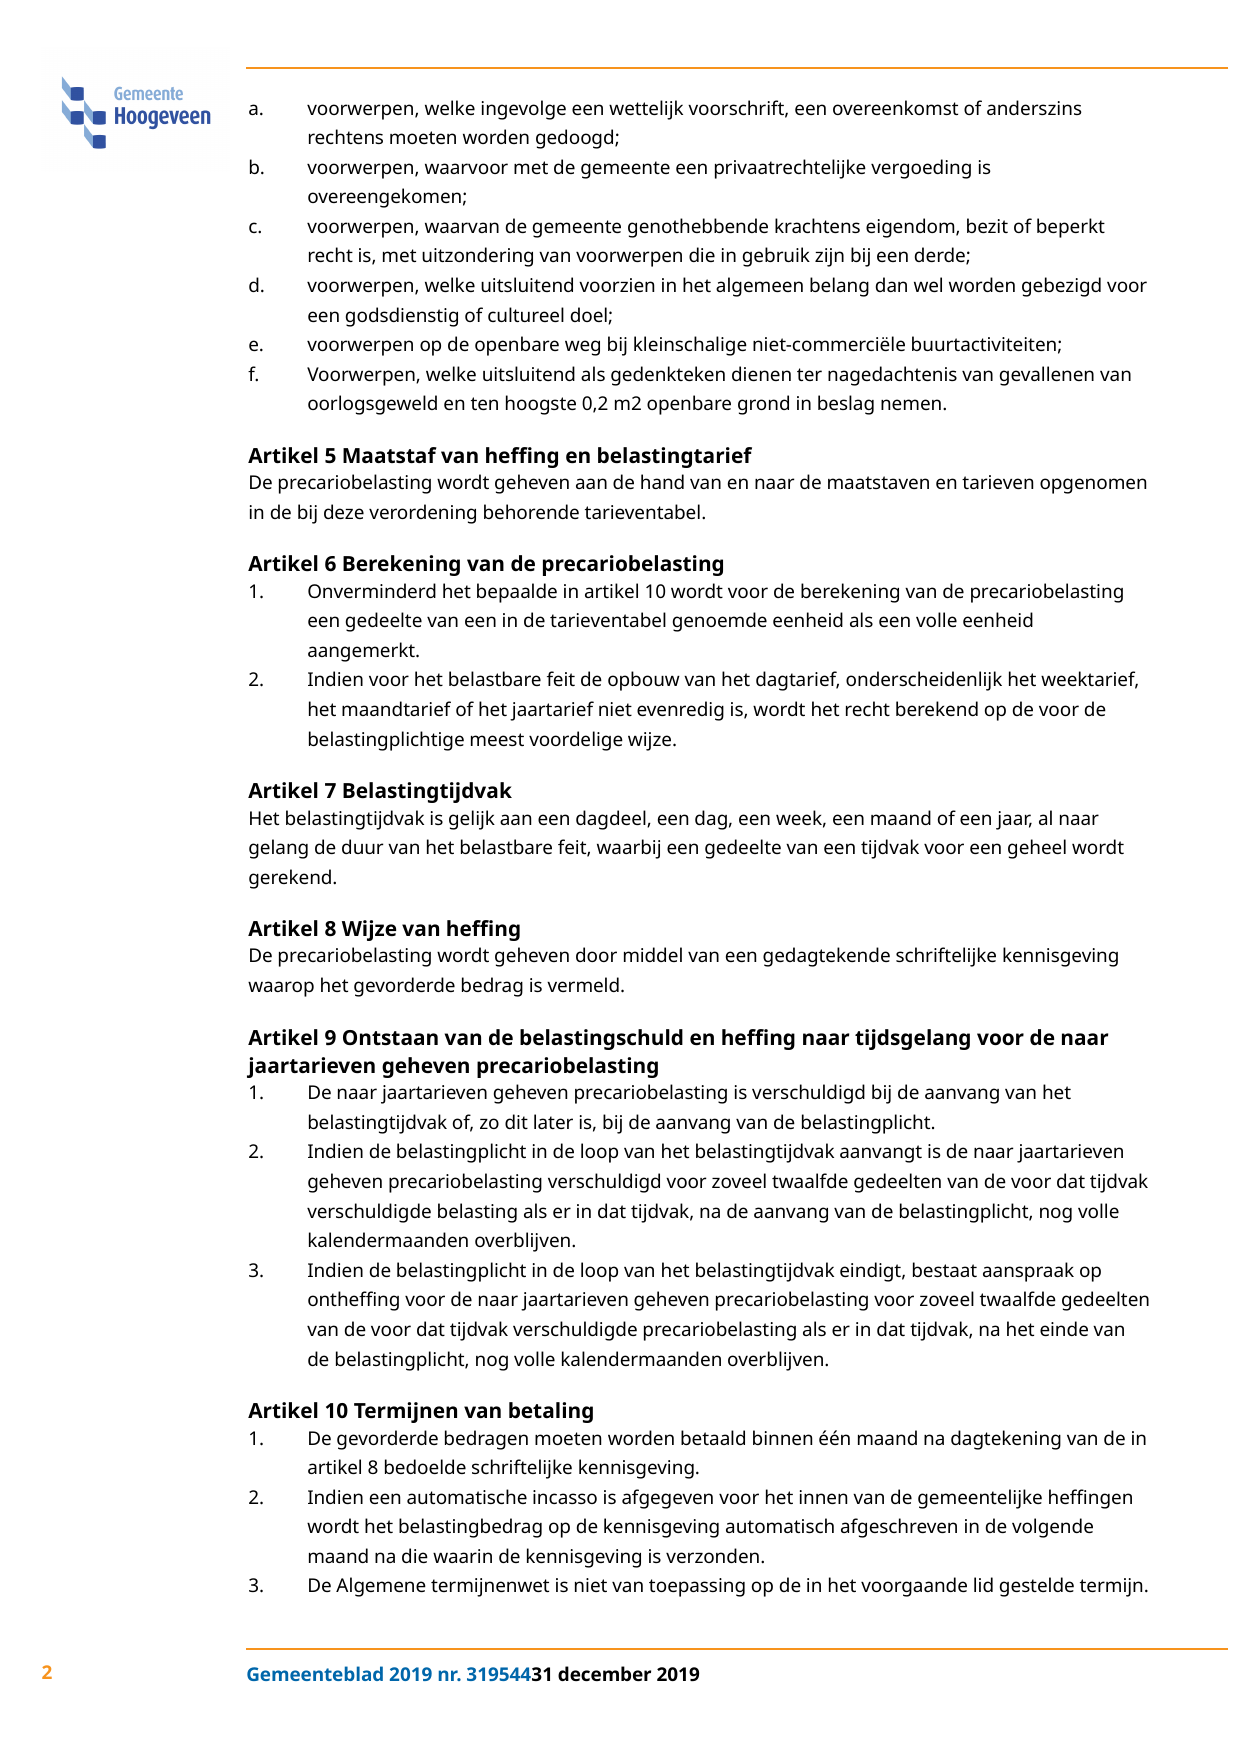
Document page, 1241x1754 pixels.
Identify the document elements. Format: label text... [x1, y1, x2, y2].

list voorwerpen, waarvan de gemeente genothebbende krachtens eigendom, bezit of beperkt recht is, met uitzondering van voorwerpen die in gebruik zijn bij een derde; [248, 213, 1152, 268]
picture [41, 47, 231, 172]
list voorwerpen op de openbare weg bij kleinschalige niet-commerciële buurtactiviteiten; [248, 331, 1152, 357]
text Artikel 9 Ontstaan van de belastingschuld en heffing naar tijdsgelang voor de naar jaartarieven geheven precariobelasting [248, 1023, 1152, 1079]
list Voorwerpen, welke uitsluitend als gedenkteken dienen ter nagedachtenis van gevallenen van oorlogsgeweld en ten hoogste 0,2 m2 openbare grond in beslag nemen. [248, 361, 1152, 416]
list Indien voor het belastbare feit de opbouw van het dagtarief, onderscheidenlijk het weektarief, het maandtarief of het jaartarief niet evenredig is, wordt het recht berekend op de voor de belastingplichtige meest voordelige wijze. [248, 667, 1152, 752]
text Artikel 6 Berekening van de precariobelasting [248, 549, 1152, 578]
list voorwerpen, welke uitsluitend voorzien in het algemeen belang dan wel worden gebezigd voor een godsdienstig of cultureel doel; [248, 272, 1152, 328]
list voorwerpen, welke ingevolge een wettelijk voorschrift, een overeenkomst of anderszins rechtens moeten worden gedoogd; [248, 95, 1152, 150]
text Artikel 7 Belastingtijdvak [248, 776, 1152, 805]
list Indien een automatische incasso is afgegeven voor het innen van de gemeentelijke heffingen wordt het belastingbedrag op de kennisgeving automatisch afgeschreven in de volgende maand na die waarin de kennisgeving is verzonden. [248, 1484, 1152, 1569]
list Onverminderd het bepaalde in artikel 10 wordt voor de berekening van de precariobelasting een gedeelte van een in de tarieventabel genoemde eenheid als een volle eenheid aangemerkt. [248, 578, 1152, 663]
text Het belastingtijdvak is gelijk aan een dagdeel, een dag, een week, een maand of een jaar, al naar gelang de duur van het belastbare feit, waarbij een gedeelte van een tijdvak voor een geheel wordt gerekend. [248, 805, 1152, 889]
list voorwerpen, waarvoor met de gemeente een privaatrechtelijke vergoeding is overeengekomen; [248, 154, 1152, 209]
list De Algemene termijnenwet is niet van toepassing op de in het voorgaande lid gestelde termijn. [248, 1573, 1152, 1598]
list Indien de belastingplicht in de loop van het belastingtijdvak eindigt, bestaat aanspraak op ontheffing voor de naar jaartarieven geheven precariobelasting voor zoveel twaalfde gedeelten van de voor dat tijdvak verschuldigde precariobelasting als er in dat tijdvak, na het einde van de belastingplicht, nog volle kalendermaanden overblijven. [248, 1257, 1152, 1372]
text Artikel 10 Termijnen van betaling [248, 1396, 1152, 1425]
list De naar jaartarieven geheven precariobelasting is verschuldigd bij de aanvang van het belastingtijdvak of, zo dit later is, bij de aanvang van de belastingplicht. [248, 1079, 1152, 1135]
text De precariobelasting wordt geheven door middel van een gedagtekende schriftelijke kennisgeving waarop het gevorderde bedrag is vermeld. [248, 943, 1152, 998]
text Artikel 5 Maatstaf van heffing en belastingtarief [248, 441, 1152, 469]
text Artikel 8 Wijze van heffing [248, 914, 1152, 943]
list De gevorderde bedragen moeten worden betaald binnen één maand na dagtekening van de in artikel 8 bedoelde schriftelijke kennisgeving. [248, 1425, 1152, 1480]
text De precariobelasting wordt geheven aan de hand van en naar de maatstaven en tarieven opgenomen in de bij deze verordening behorende tarieventabel. [248, 469, 1152, 525]
list Indien de belastingplicht in de loop van het belastingtijdvak aanvangt is de naar jaartarieven geheven precariobelasting verschuldigd voor zoveel twaalfde gedeelten van de voor dat tijdvak verschuldigde belasting als er in dat tijdvak, na de aanvang van de belastingplicht, nog volle kalendermaanden overblijven. [248, 1139, 1152, 1253]
